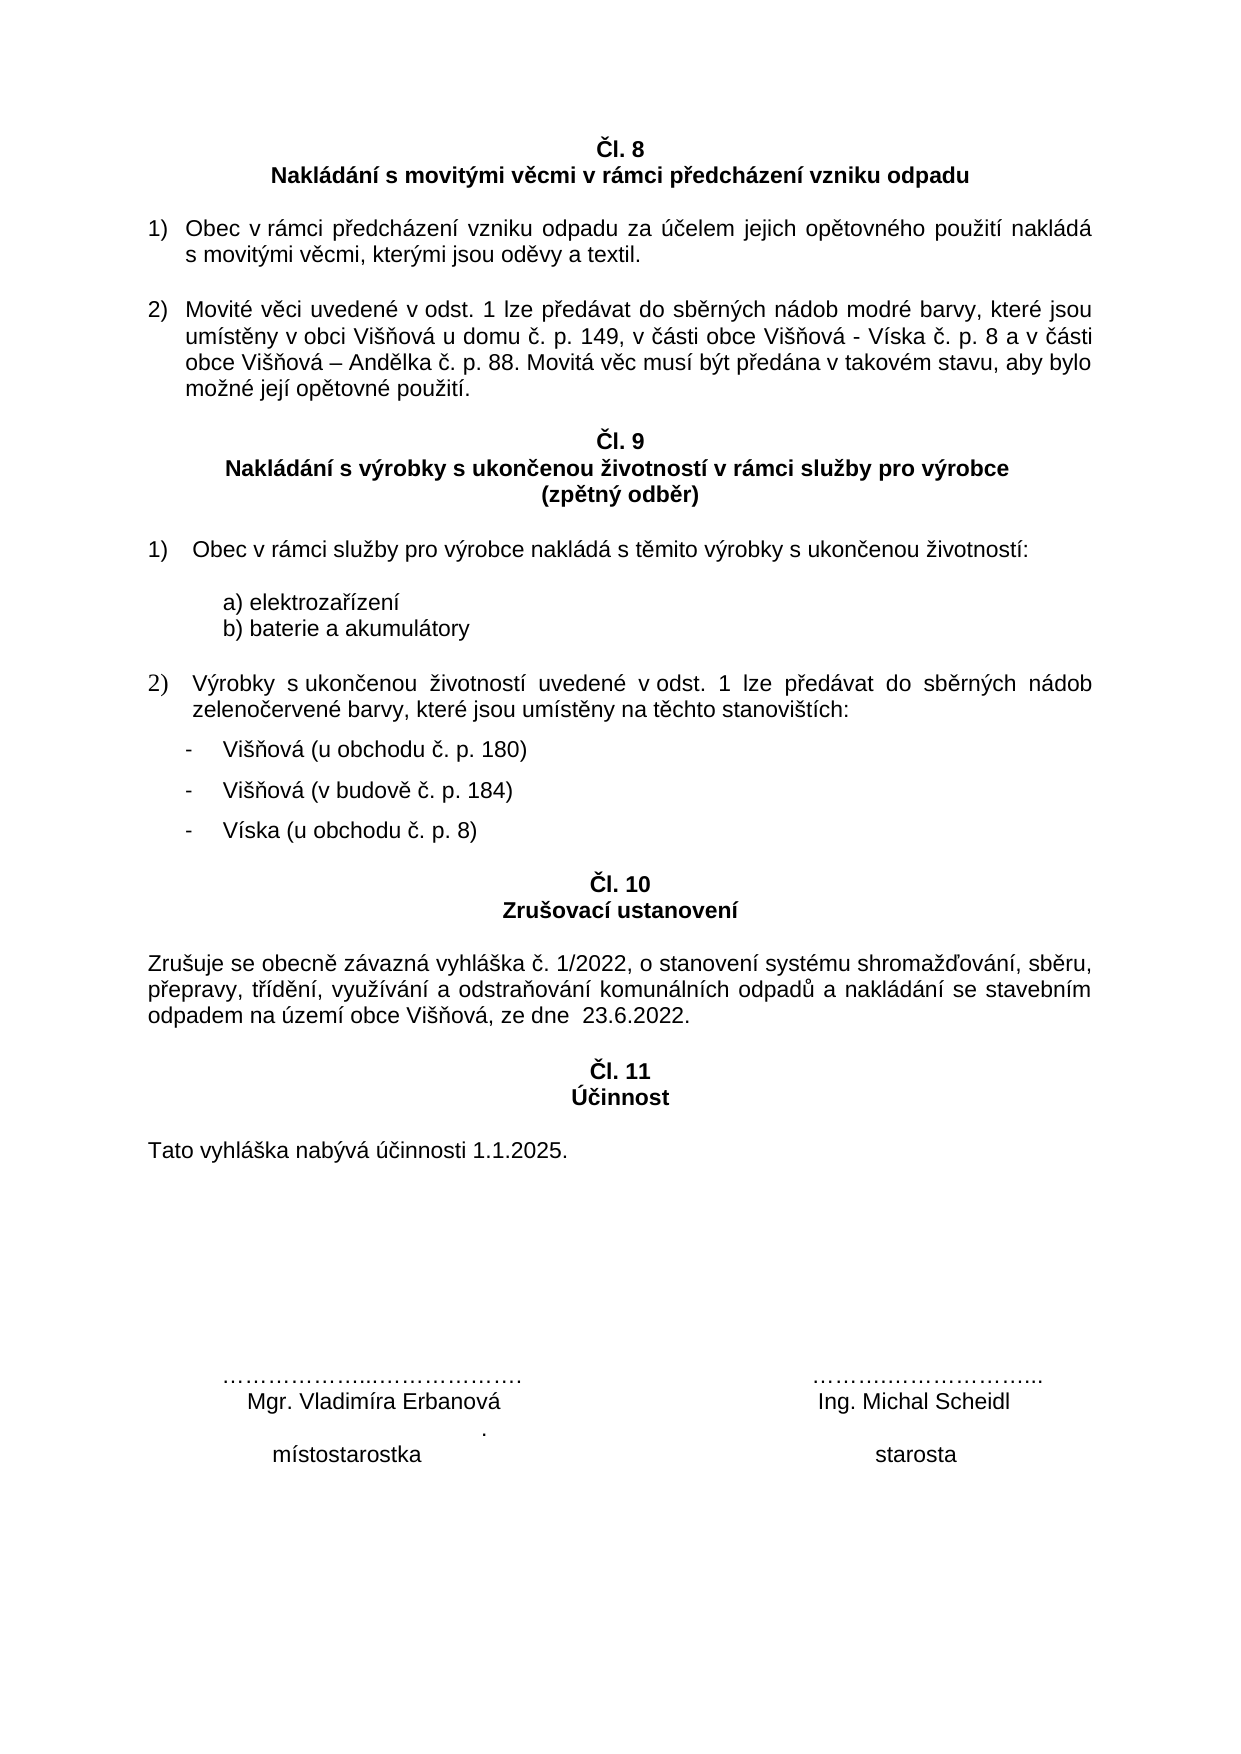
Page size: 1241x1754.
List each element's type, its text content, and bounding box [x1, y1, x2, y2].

text Mgr. Vladimíra Erbanová Ing. Michal Scheidl . [148, 1388, 1092, 1441]
text Zrušuje se obecně závazná vyhláška č. 1/2022, o stanovení systému shromažďování, sběru, přepravy, třídění, využívání a odstraňování komunálních odpadů a nakládání se stavebním odpadem na území obce Višňová, ze dne 23.6.2022. [148, 950, 1092, 1029]
list Víska (u obchodu č. p. 8) [185, 816, 1092, 844]
list Višňová (v budově č. p. 184) [185, 776, 1092, 804]
text Čl. 8 [148, 136, 1092, 162]
subtitle Nakládání s movitými věcmi v rámci předcházení vzniku odpadu [148, 162, 1092, 188]
text b) baterie a akumulátory [223, 615, 1092, 641]
text Čl. 9 [148, 428, 1092, 454]
subtitle (zpětný odběr) [148, 481, 1092, 507]
text Účinnost [148, 1084, 1092, 1110]
list Višňová (u obchodu č. p. 180) [185, 735, 1092, 763]
text Zrušovací ustanovení [148, 897, 1092, 923]
text místostarostka starosta [221, 1441, 1092, 1467]
subtitle Nakládání s výrobky s ukončenou životností v rámci služby pro výrobce [148, 454, 1092, 481]
text Čl. 11 [148, 1058, 1092, 1084]
text ………………...………………. ……….………………... [221, 1362, 1092, 1388]
text Tato vyhláška nabývá účinnosti 1.1.2025. [148, 1137, 1092, 1163]
text Čl. 10 [148, 871, 1092, 897]
list Movité věci uvedené v odst. 1 lze předávat do sběrných nádob modré barvy, které jsou umístěny v obci Višňová u domu č. p. 149, v části obce Višňová - Víska č. p. 8 a v části obce Višňová – Andělka č. p. 88. Movitá věc musí být předána v takovém stavu, aby bylo možné její opětovné použití. [148, 296, 1092, 402]
list Výrobky s ukončenou životností uvedené v odst. 1 lze předávat do sběrných nádob zelenočervené barvy, které jsou umístěny na těchto stanovištích: [148, 668, 1092, 723]
list Obec v rámci služby pro výrobce nakládá s těmito výrobky s ukončenou životností: [148, 536, 1092, 562]
list Obec v rámci předcházení vzniku odpadu za účelem jejich opětovného použití nakládá s movitými věcmi, kterými jsou oděvy a textil. [148, 215, 1092, 268]
text a) elektrozařízení [223, 589, 1092, 615]
